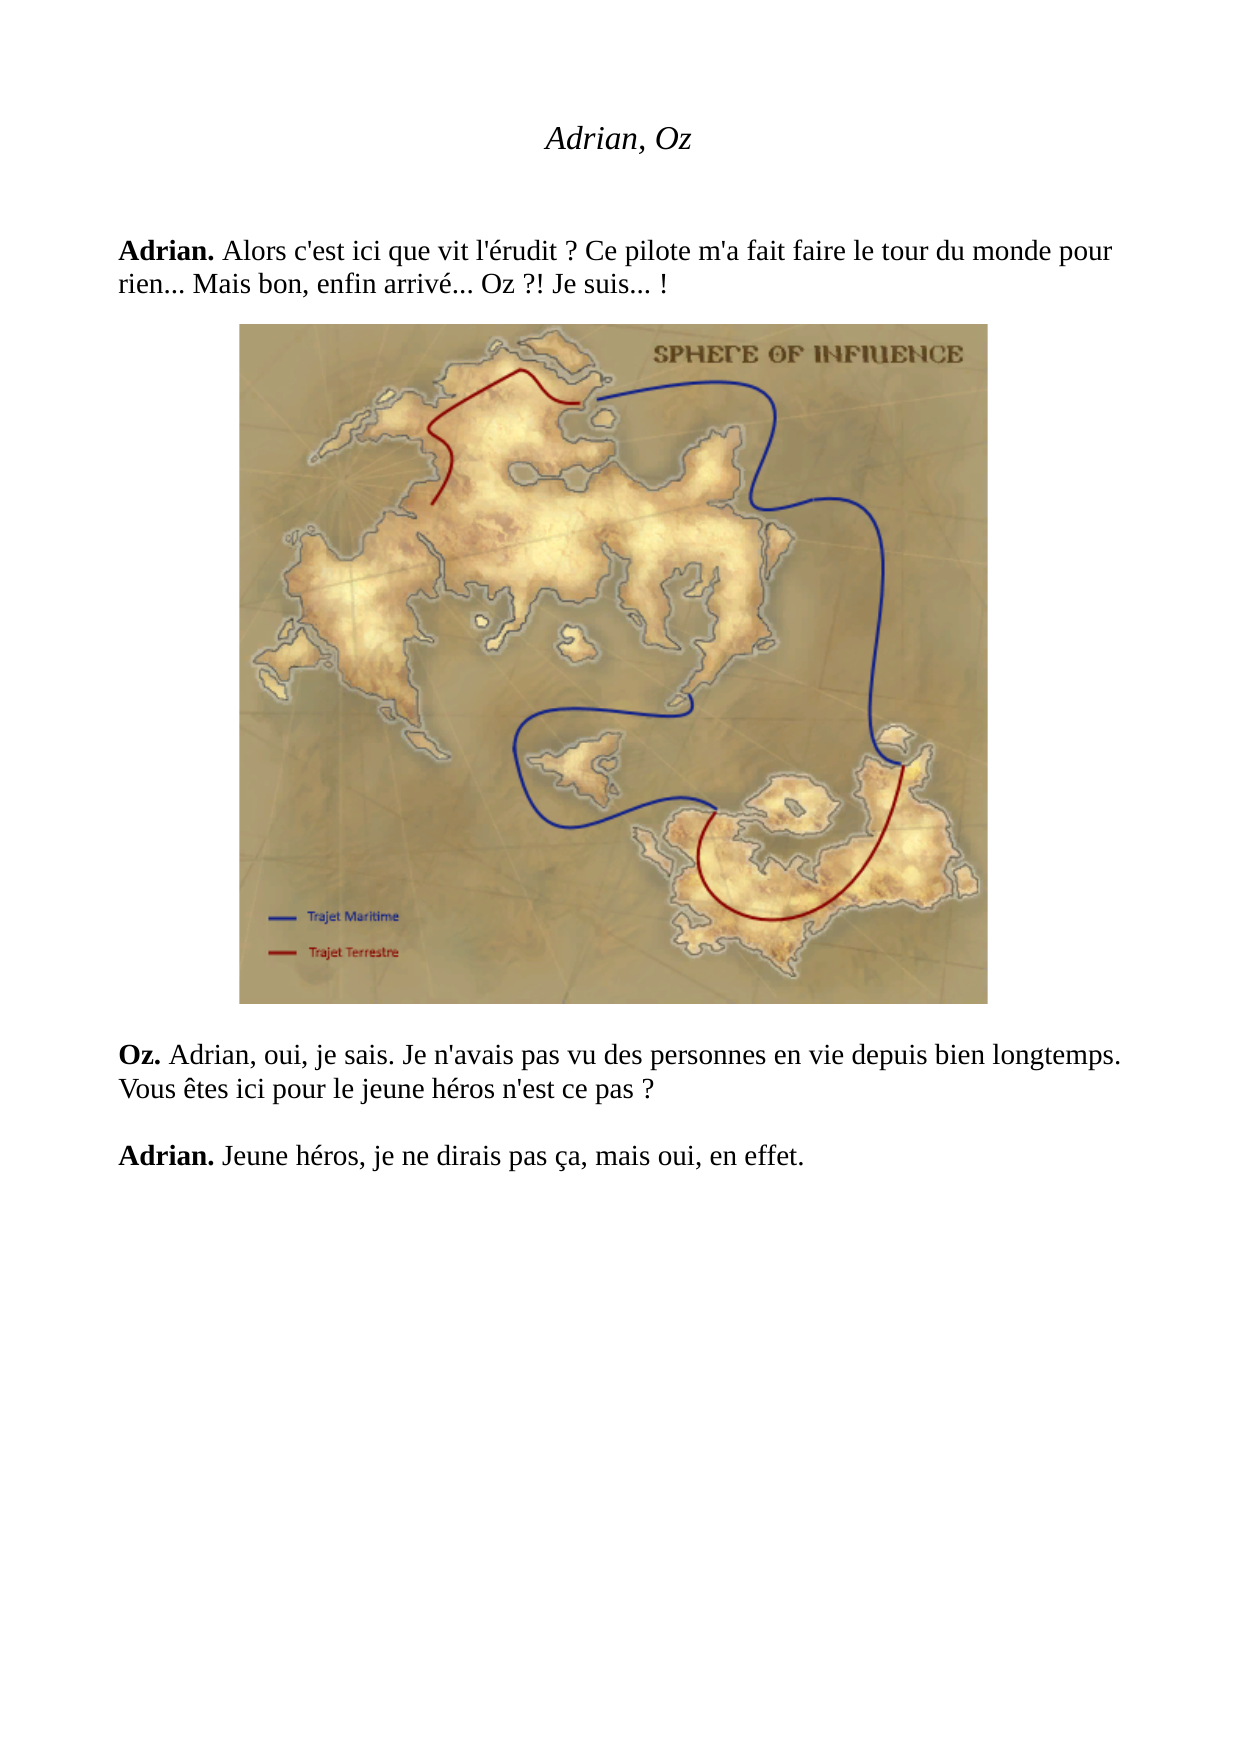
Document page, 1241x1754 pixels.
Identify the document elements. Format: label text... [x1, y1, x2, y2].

picture [239, 324, 988, 1004]
text Adrian. Jeune héros, je ne dirais pas ça, mais oui, en effet. [118, 1138, 1122, 1205]
text Adrian, Oz [118, 118, 1122, 156]
text Adrian. Alors c'est ici que vit l'érudit ? Ce pilote m'a fait faire le tour du monde pour rien... Mais bon, enfin arrivé... Oz ?! Je suis... ! Oz. Adrian, oui, je sais. Je n'avais pas vu des personnes en vie depuis bien longtemps. Vous êtes ici pour le jeune héros n'est ce pas ? [118, 233, 1122, 1104]
